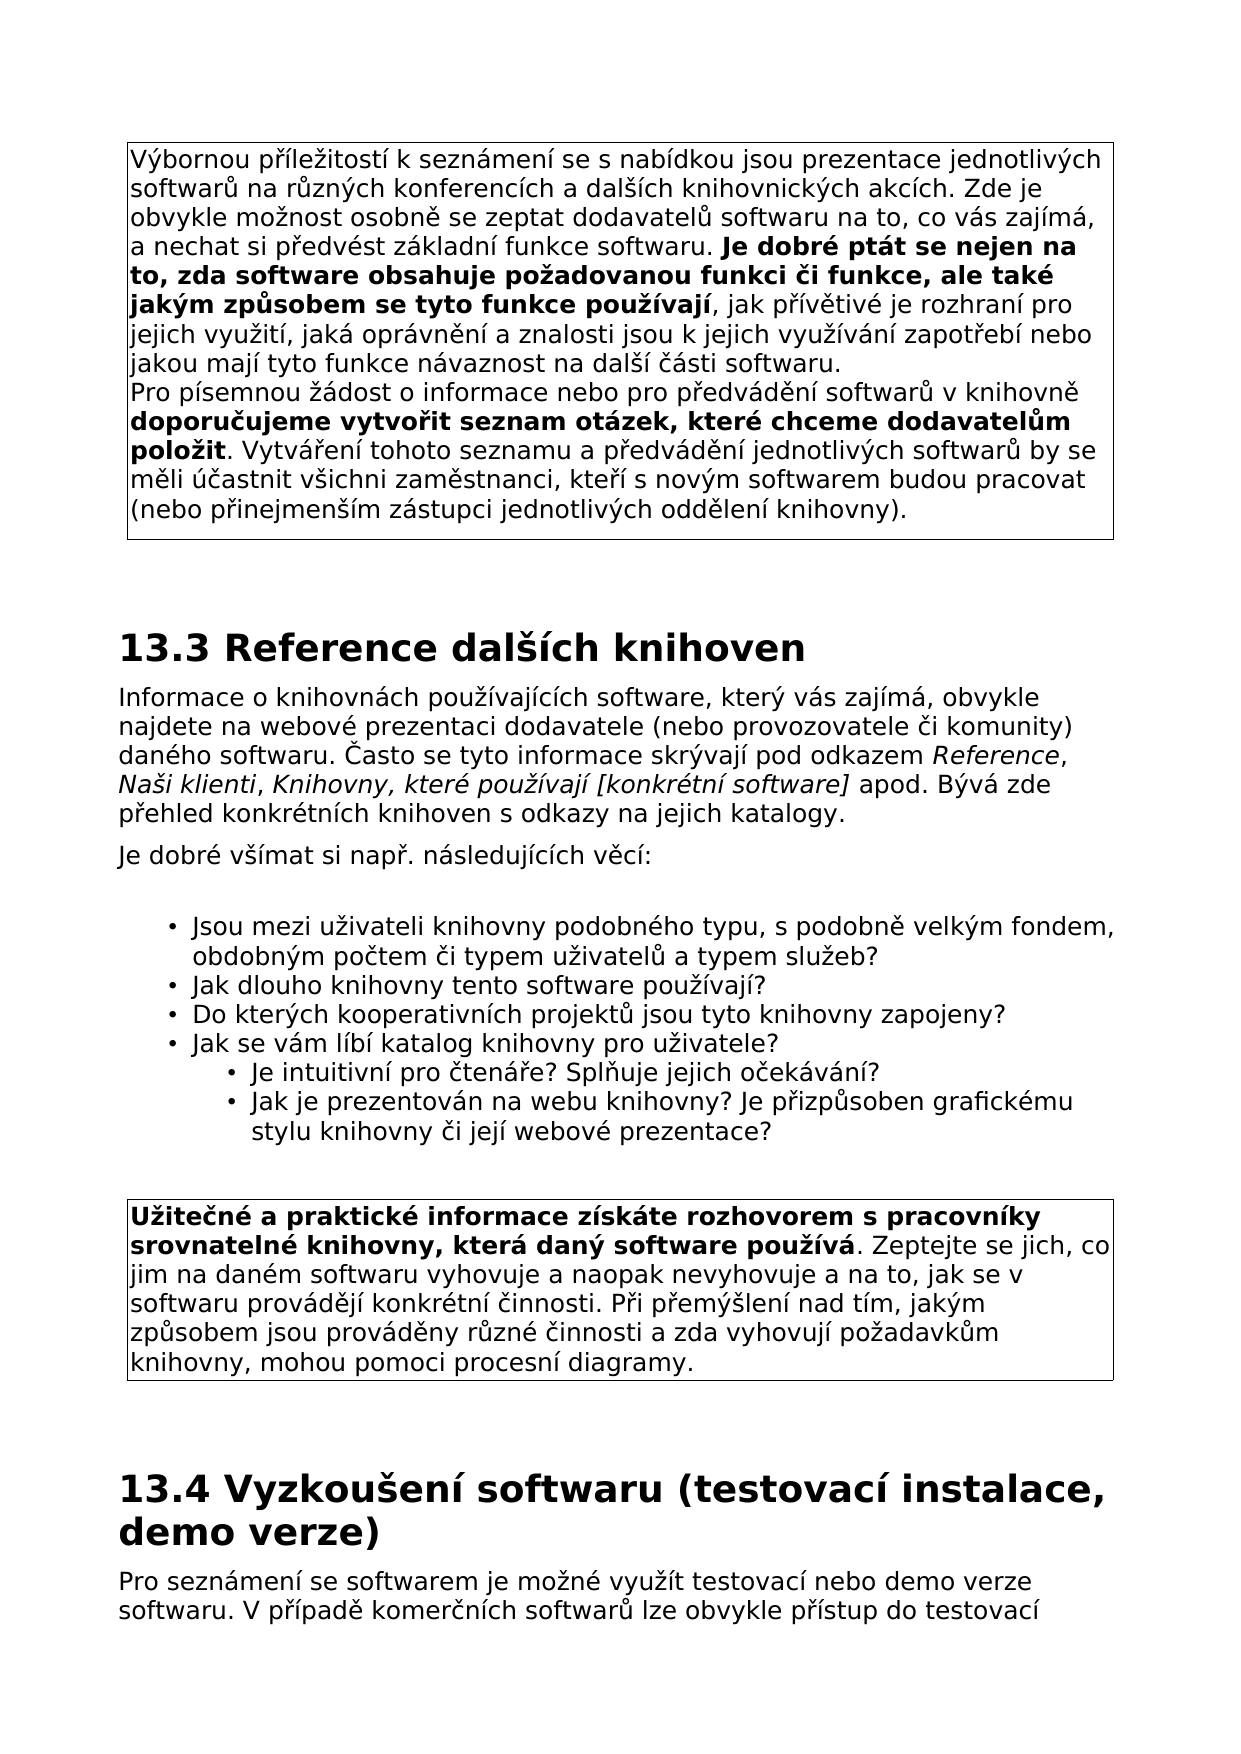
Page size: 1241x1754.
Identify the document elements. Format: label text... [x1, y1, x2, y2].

list Jak je prezentován na webu knihovny? Je přizpůsoben grafickému stylu knihovny či její webové prezentace? [236, 1087, 1122, 1146]
subtitle 13.4 Vyzkoušení softwaru (testovací instalace, demo verze) [118, 1467, 1122, 1555]
list Je intuitivní pro čtenáře? Splňuje jejich očekávání? [236, 1058, 1122, 1087]
list Jsou mezi uživateli knihovny podobného typu, s podobně velkým fondem, obdobným počtem či typem uživatelů a typem služeb? [177, 912, 1122, 971]
subtitle 13.3 Reference dalších knihoven [118, 627, 1122, 671]
text Informace o knihovnách používajících software, který vás zajímá, obvykle najdete na webové prezentaci dodavatele (nebo provozovatele či komunity) daného softwaru. Často se tyto informace skrývají pod odkazem Reference, Naši klienti, Knihovny, které používají [konkrétní software] apod. Bývá zde přehled konkrétních knihoven s odkazy na jejich katalogy. [118, 683, 1122, 829]
text Pro seznámení se softwarem je možné využít testovací nebo demo verze softwaru. V případě komerčních softwarů lze obvykle přístup do testovací [118, 1567, 1122, 1626]
text Je dobré všímat si např. následujících věcí: [118, 841, 1122, 871]
table_header Výbornou příležitostí k seznámení se s nabídkou jsou prezentace jednotlivých softwarů na různých konferencích a dalších knihovnických akcích. Zde je obvykle možnost osobně se zeptat dodavatelů softwaru na to, co vás zajímá, a nechat si předvést základní funkce softwaru. Je dobré ptát se nejen na to, zda software obsahuje požadovanou funkci či funkce, ale také jakým způsobem se tyto funkce používají, jak přívětivé je rozhraní pro jejich využití, jaká oprávnění a znalosti jsou k jejich využívání zapotřebí nebo jakou mají tyto funkce návaznost na další části softwaru. Pro písemnou žádost o informace nebo pro předvádění softwarů v knihovně doporučujeme vytvořit seznam otázek, které chceme dodavatelům položit. Vytváření tohoto seznamu a předvádění jednotlivých softwarů by se měli účastnit všichni zaměstnanci, kteří s novým softwarem budou pracovat (nebo přinejmenším zástupci jednotlivých oddělení knihovny). [128, 143, 1113, 539]
list Jak se vám líbí katalog knihovny pro uživatele? [177, 1029, 1122, 1058]
table_header Užitečné a praktické informace získáte rozhovorem s pracovníky srovnatelné knihovny, která daný software používá. Zeptejte se jich, co jim na daném softwaru vyhovuje a naopak nevyhovuje a na to, jak se v softwaru provádějí konkrétní činnosti. Při přemýšlení nad tím, jakým způsobem jsou prováděny různé činnosti a zda vyhovují požadavkům knihovny, mohou pomoci procesní diagramy. [128, 1200, 1113, 1380]
list Do kterých kooperativních projektů jsou tyto knihovny zapojeny? [177, 1000, 1122, 1029]
list Jak dlouho knihovny tento software používají? [177, 971, 1122, 1000]
